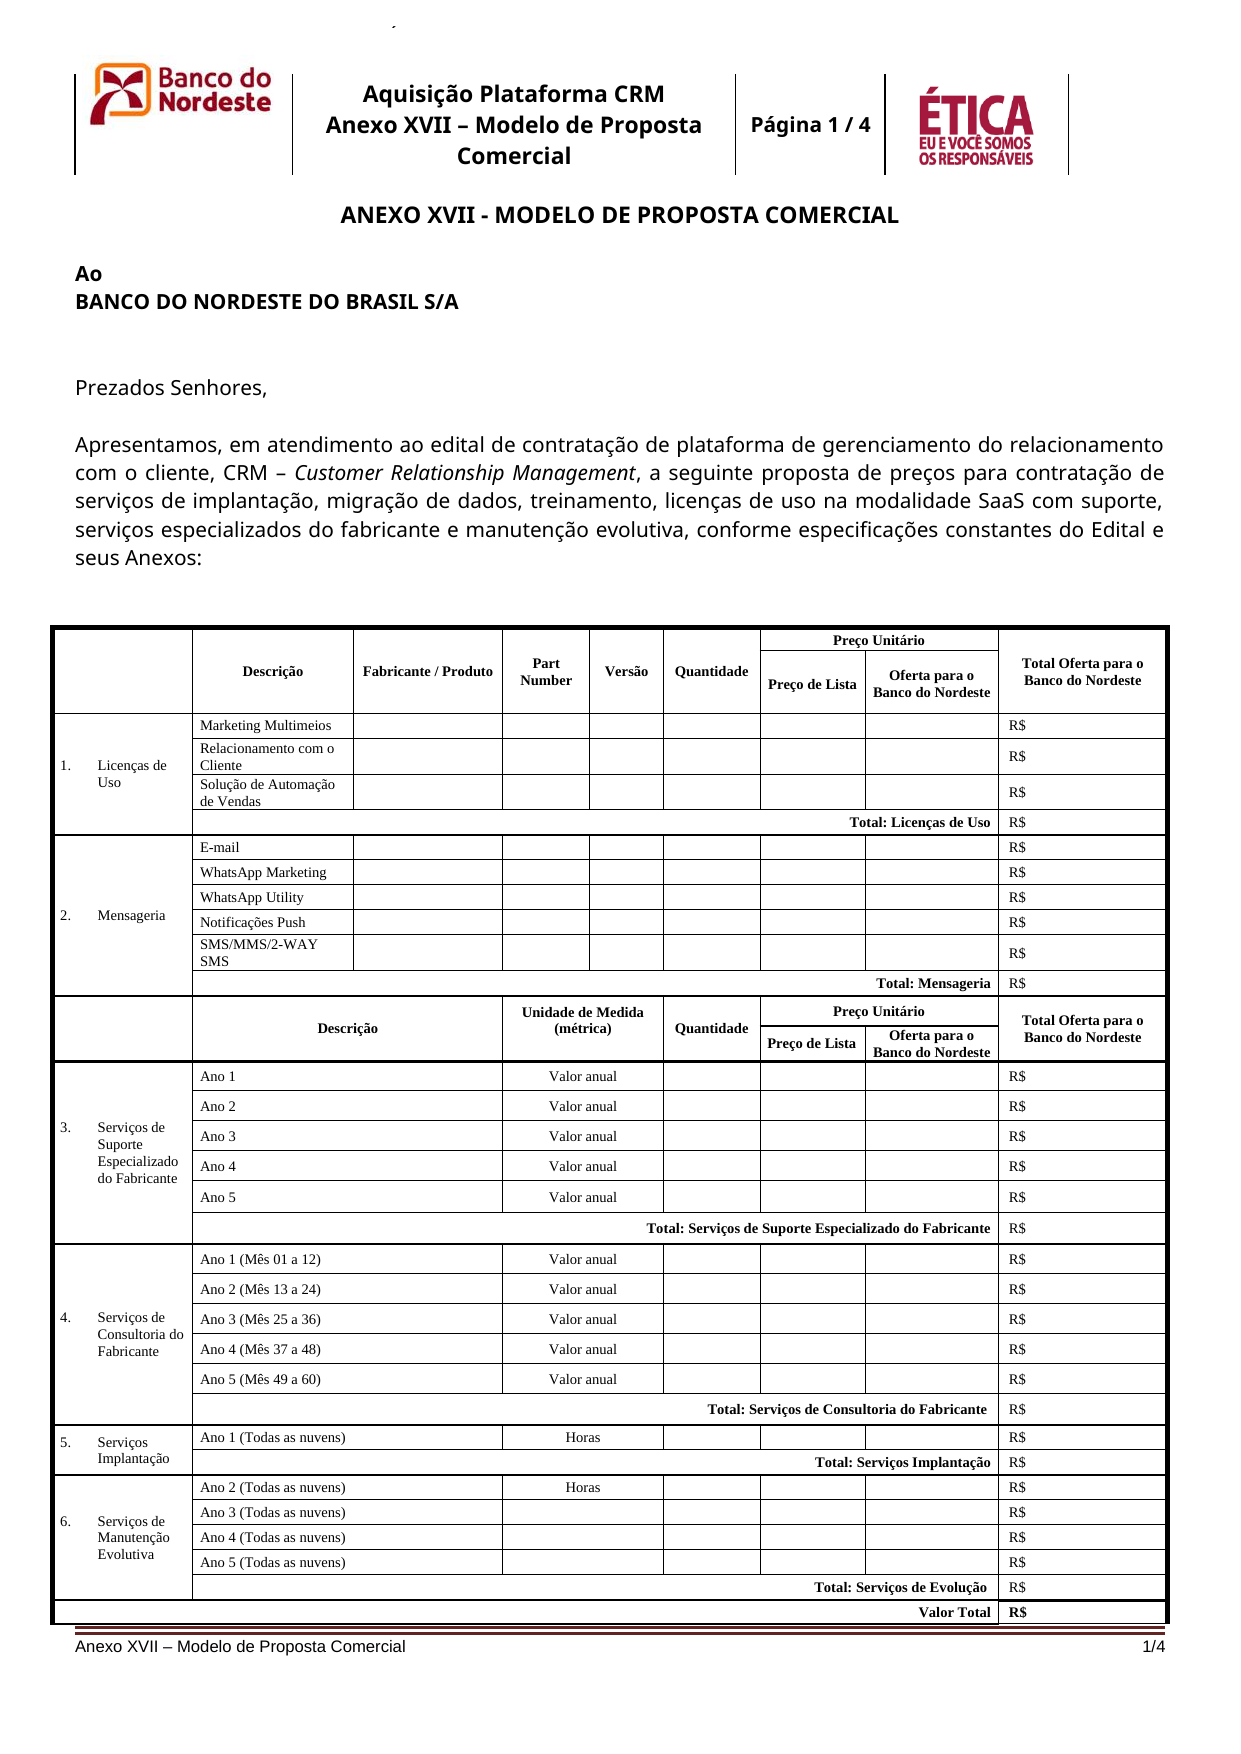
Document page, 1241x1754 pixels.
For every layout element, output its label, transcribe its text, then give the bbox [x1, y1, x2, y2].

table_cell [761, 775, 865, 809]
table_cell [664, 1476, 760, 1499]
table_cell R$ [999, 1364, 1165, 1393]
table_cell R$ [999, 1426, 1165, 1449]
table_cell [664, 1121, 760, 1150]
table_cell R$ [999, 1091, 1165, 1120]
table_cell [590, 860, 663, 884]
table_cell [761, 1476, 865, 1499]
table_header Preço Unitário [761, 630, 998, 650]
table_cell Total: Mensageria [193, 971, 998, 995]
text Prezados Senhores, [75, 373, 1165, 401]
table_cell [664, 775, 760, 809]
table_cell [761, 885, 865, 909]
table_cell [664, 1364, 760, 1393]
table_cell Valor anual [503, 1091, 663, 1120]
table_cell R$ [999, 1602, 1165, 1622]
table_cell R$ [999, 1550, 1165, 1574]
table_cell Valor Total [55, 1601, 998, 1622]
table_cell [761, 1274, 865, 1303]
table_cell R$ [999, 739, 1165, 773]
table_cell [866, 836, 998, 859]
table_cell [664, 1550, 760, 1574]
table_cell [590, 836, 663, 859]
table_cell [664, 739, 760, 773]
table_cell SMS/MMS/2-WAY SMS [193, 935, 353, 970]
table_cell Unidade de Medida (métrica) [503, 997, 663, 1060]
table_cell R$ [999, 1063, 1165, 1090]
table_cell [866, 1274, 998, 1303]
table_cell Valor anual [503, 1274, 663, 1303]
table_cell Quantidade [664, 997, 760, 1060]
table_cell Valor anual [503, 1121, 663, 1150]
table_cell [503, 860, 589, 884]
table_cell [503, 910, 589, 934]
text BANCO DO NORDESTE DO BRASIL S/A [75, 287, 1165, 316]
table_cell Total: Serviços de Suporte Especializado do Fabricante [193, 1213, 998, 1243]
table_cell [354, 910, 502, 934]
table_cell [761, 836, 865, 859]
table_cell R$ [999, 1476, 1165, 1499]
table_cell [761, 714, 865, 738]
table_header Descrição [193, 630, 353, 713]
table_cell [866, 1334, 998, 1363]
table_header Quantidade [664, 630, 760, 713]
table_cell R$ [999, 1525, 1165, 1549]
table_cell [664, 885, 760, 909]
table_cell Valor anual [503, 1181, 663, 1212]
table_header [55, 630, 192, 713]
table_cell Ano 1 [193, 1063, 502, 1090]
table_cell R$ [999, 971, 1165, 995]
table_cell R$ [999, 836, 1165, 859]
table_cell [866, 860, 998, 884]
table_cell Ano 3 (Mês 25 a 36) [193, 1304, 502, 1333]
table_cell Valor anual [503, 1245, 663, 1273]
table_cell R$ [999, 1334, 1165, 1363]
table_cell WhatsApp Utility [193, 885, 353, 909]
table_cell [866, 1304, 998, 1333]
table_cell [354, 935, 502, 970]
table_cell [664, 836, 760, 859]
table_cell Ano 4 (Mês 37 a 48) [193, 1334, 502, 1363]
table_cell WhatsApp Marketing [193, 860, 353, 884]
table_cell [866, 1426, 998, 1449]
table_cell [866, 1364, 998, 1393]
table_cell [761, 910, 865, 934]
text Apresentamos, em atendimento ao edital de contratação de plataforma de gerenciamento do relacionamento com o cliente, CRM – Customer Relationship Management, a seguinte proposta de preços para contratação de serviços de implantação, migração de dados, treinamento, licenças de uso na modalidade SaaS com suporte, serviços especializados do fabricante e manutenção evolutiva, conforme especificações constantes do Edital e seus Anexos: [75, 430, 1165, 572]
table_cell [664, 714, 760, 738]
table_cell Valor anual [503, 1334, 663, 1363]
table_cell [761, 860, 865, 884]
table_cell [866, 1091, 998, 1120]
table_cell Oferta para o Banco do Nordeste [866, 651, 998, 713]
table_cell [503, 739, 589, 773]
table_cell Total: Serviços de Evolução [193, 1575, 998, 1599]
table_cell [866, 935, 998, 970]
table_cell [761, 1550, 865, 1574]
table_cell [664, 1525, 760, 1549]
table_cell [503, 775, 589, 809]
table_cell [664, 1245, 760, 1273]
table_cell R$ [999, 810, 1165, 834]
table_cell Licenças de Uso [55, 714, 192, 834]
table_header Part Number [503, 630, 589, 713]
table_cell R$ [999, 1500, 1165, 1524]
table_cell Ano 5 (Mês 49 a 60) [193, 1364, 502, 1393]
table_cell [664, 1274, 760, 1303]
table_cell [503, 885, 589, 909]
table_cell [761, 1121, 865, 1150]
table_cell [761, 1245, 865, 1273]
table_cell [503, 714, 589, 738]
table_cell Ano 5 [193, 1181, 502, 1212]
table_cell R$ [999, 1245, 1165, 1273]
table_cell R$ [999, 1274, 1165, 1303]
table_cell [354, 714, 502, 738]
table_cell R$ [999, 935, 1165, 970]
table_cell Valor anual [503, 1364, 663, 1393]
table_cell [866, 714, 998, 738]
table_cell [866, 1500, 998, 1524]
table_cell [664, 1181, 760, 1212]
table_cell E-mail [193, 836, 353, 859]
table_header Total Oferta para o Banco do Nordeste [999, 630, 1165, 713]
table_cell [866, 739, 998, 773]
table_cell Serviços de Manutenção Evolutiva [55, 1476, 192, 1599]
table_cell R$ [999, 1575, 1165, 1599]
table_cell [761, 1525, 865, 1549]
table_cell Ano 2 [193, 1091, 502, 1120]
table_cell R$ [999, 885, 1165, 909]
table_cell Solução de Automação de Vendas [193, 775, 353, 809]
table_cell [590, 714, 663, 738]
table_cell [503, 1500, 663, 1524]
table_cell [761, 1091, 865, 1120]
table_cell [664, 1063, 760, 1090]
table_cell [761, 1063, 865, 1090]
table_cell [866, 1121, 998, 1150]
table_cell [761, 1500, 865, 1524]
table_cell Ano 1 (Todas as nuvens) [193, 1426, 502, 1449]
table_cell Total: Serviços Implantação [193, 1450, 998, 1474]
table_cell Descrição [193, 997, 502, 1060]
table_cell R$ [999, 1450, 1165, 1474]
table_cell [664, 935, 760, 970]
table_cell [761, 1334, 865, 1363]
table_cell R$ [999, 1121, 1165, 1150]
table_cell R$ [999, 910, 1165, 934]
table_cell Valor anual [503, 1063, 663, 1090]
table_cell R$ [999, 714, 1165, 738]
table_cell [866, 1063, 998, 1090]
table_cell Ano 2 (Mês 13 a 24) [193, 1274, 502, 1303]
table_cell [590, 935, 663, 970]
table_cell Preço Unitário [761, 997, 998, 1025]
table_cell Serviços de Consultoria do Fabricante [55, 1245, 192, 1424]
table_cell R$ [999, 1304, 1165, 1333]
table_cell [866, 1550, 998, 1574]
table_cell Total: Serviços de Consultoria do Fabricante [193, 1394, 998, 1424]
text Ao [75, 259, 1165, 287]
table_cell Ano 3 [193, 1121, 502, 1150]
table_cell Ano 4 [193, 1151, 502, 1180]
table_cell [761, 1181, 865, 1212]
table_cell [761, 1364, 865, 1393]
table_cell R$ [999, 1394, 1165, 1424]
table_cell R$ [999, 860, 1165, 884]
table_cell Preço de Lista [761, 651, 865, 713]
table_cell [503, 935, 589, 970]
table_cell [590, 910, 663, 934]
table_cell [664, 1151, 760, 1180]
table_header Versão [590, 630, 663, 713]
table_cell [866, 775, 998, 809]
table_cell Serviços Implantação [55, 1426, 192, 1474]
table_cell [761, 1151, 865, 1180]
table_cell Ano 2 (Todas as nuvens) [193, 1476, 502, 1499]
table_cell [354, 885, 502, 909]
table_cell Valor anual [503, 1304, 663, 1333]
table_cell [55, 997, 192, 1060]
table_cell [590, 739, 663, 773]
table_cell Serviços de Suporte Especializado do Fabricante [55, 1063, 192, 1243]
table_cell Marketing Multimeios [193, 714, 353, 738]
table_cell Mensageria [55, 836, 192, 995]
table_cell [590, 885, 663, 909]
table_cell Ano 3 (Todas as nuvens) [193, 1500, 502, 1524]
table_cell R$ [999, 1181, 1165, 1212]
table_cell Ano 5 (Todas as nuvens) [193, 1550, 502, 1574]
table_cell [354, 775, 502, 809]
table_cell Ano 1 (Mês 01 a 12) [193, 1245, 502, 1273]
table_cell [866, 885, 998, 909]
table_cell [354, 860, 502, 884]
table_cell [664, 1500, 760, 1524]
table_cell [761, 1426, 865, 1449]
table_cell Valor anual [503, 1151, 663, 1180]
table_cell [664, 1304, 760, 1333]
table_cell [664, 1091, 760, 1120]
table_cell Horas [503, 1426, 663, 1449]
table_cell [866, 910, 998, 934]
table_cell [590, 775, 663, 809]
table_cell [761, 935, 865, 970]
table_cell [866, 1245, 998, 1273]
text ANEXO XVII - MODELO DE PROPOSTA COMERCIAL [75, 199, 1165, 231]
table_cell R$ [999, 775, 1165, 809]
table_cell Ano 4 (Todas as nuvens) [193, 1525, 502, 1549]
table_cell Relacionamento com o Cliente [193, 739, 353, 773]
table_cell [354, 739, 502, 773]
table_cell [866, 1525, 998, 1549]
table_cell Preço de Lista [761, 1027, 865, 1060]
table_cell [503, 1525, 663, 1549]
table_cell [761, 739, 865, 773]
table_cell [866, 1181, 998, 1212]
table_cell [503, 836, 589, 859]
table_cell Notificações Push [193, 910, 353, 934]
table_cell [664, 1334, 760, 1363]
table_header Fabricante / Produto [354, 630, 502, 713]
table_cell [354, 836, 502, 859]
table_cell [866, 1476, 998, 1499]
table_cell [664, 860, 760, 884]
table_cell R$ [999, 1213, 1165, 1243]
table_cell Total: Licenças de Uso [193, 810, 998, 834]
table_cell [664, 1426, 760, 1449]
table_cell Total Oferta para o Banco do Nordeste [999, 997, 1165, 1060]
table_cell Horas [503, 1476, 663, 1499]
table_cell [664, 910, 760, 934]
table_cell R$ [999, 1151, 1165, 1180]
table_cell Oferta para o Banco do Nordeste [866, 1027, 998, 1060]
table_cell [761, 1304, 865, 1333]
table_cell [503, 1550, 663, 1574]
table_cell [866, 1151, 998, 1180]
